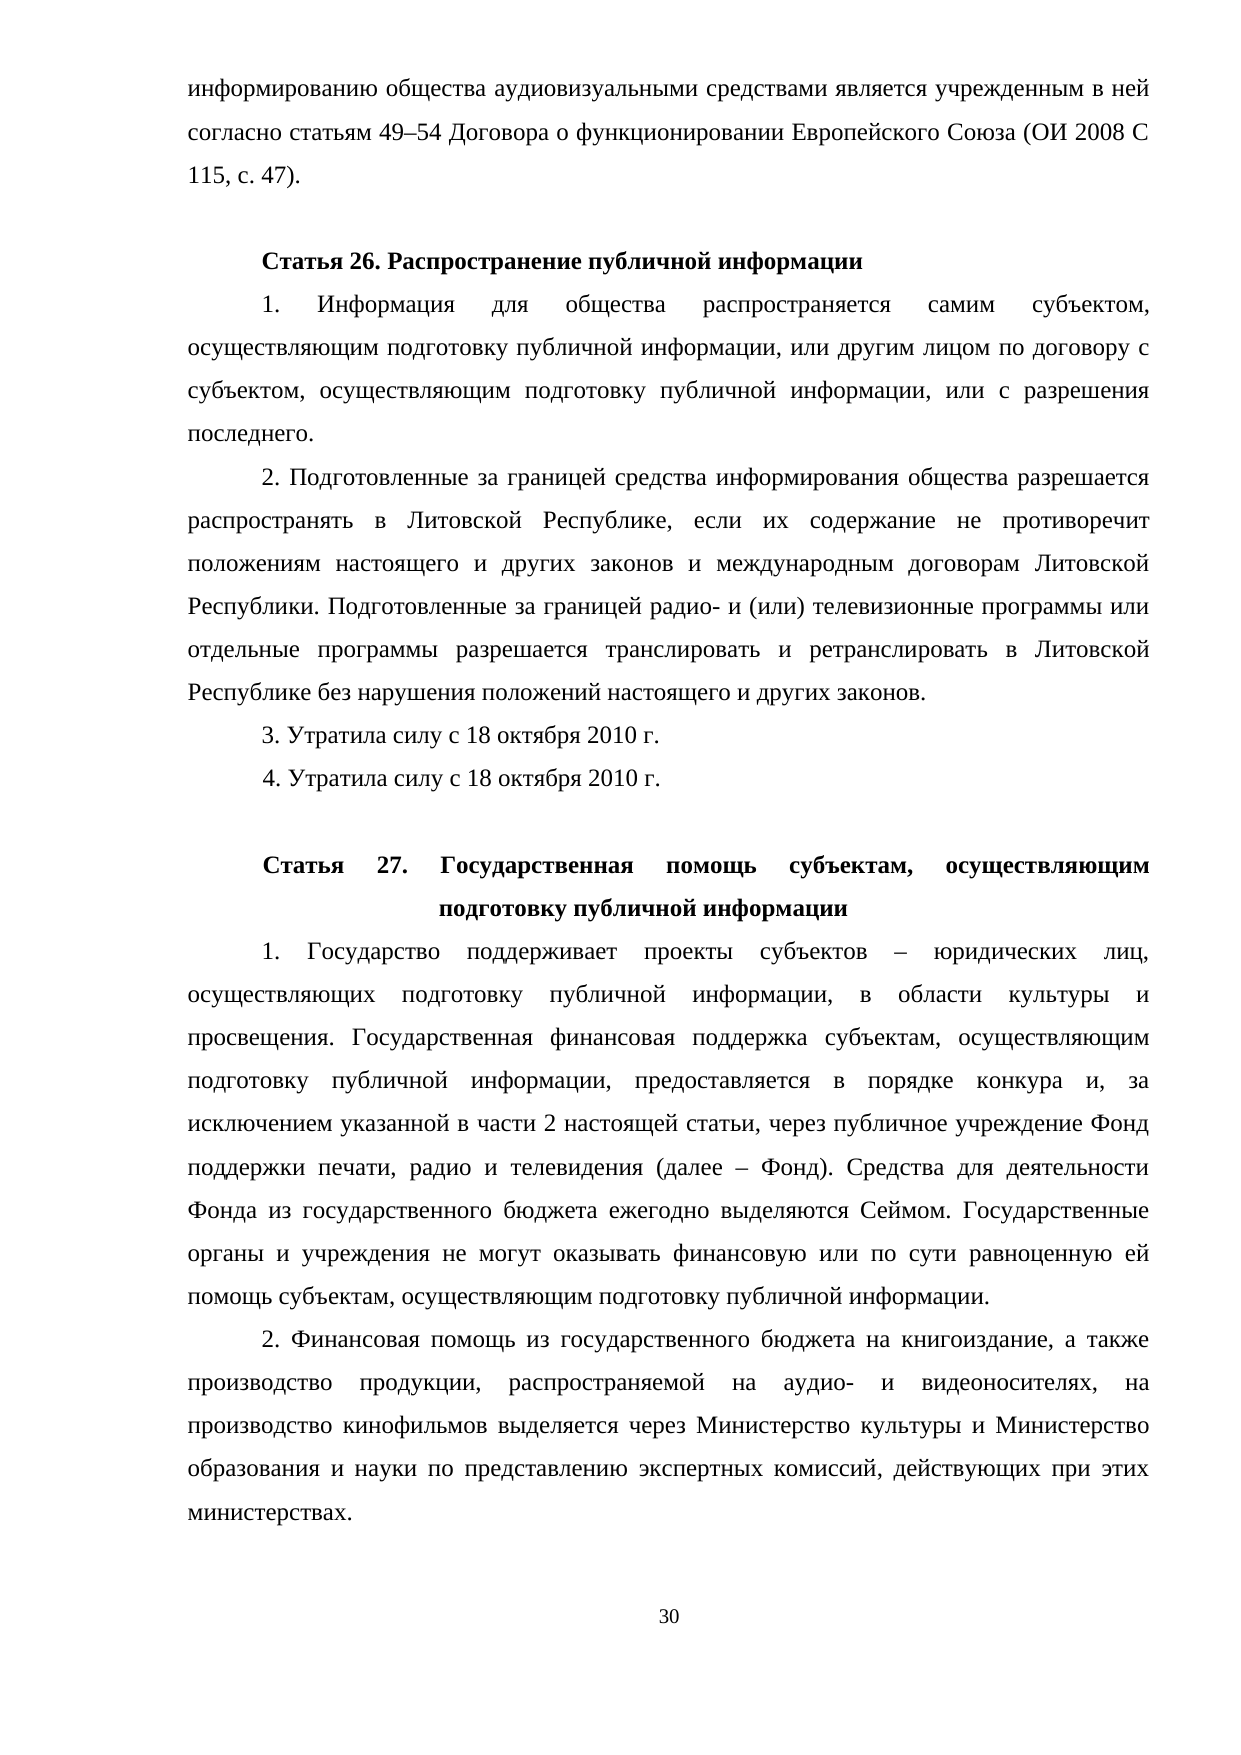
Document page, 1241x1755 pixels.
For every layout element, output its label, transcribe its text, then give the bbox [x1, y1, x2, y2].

text 2. Подготовленные за границей средства информирования общества разрешается распространять в Литовской Республике, если их содержание не противоречит положениям настоящего и других законов и международным договорам Литовской Республики. Подготовленные за границей радио- и (или) телевизионные программы или отдельные программы разрешается транслировать и ретранслировать в Литовской Республике без нарушения положений настоящего и других законов. [187, 462, 1150, 706]
text 4. Утратила силу с 18 октября 2010 г. [187, 763, 1150, 792]
text информированию общества аудиовизуальными средствами является учрежденным в ней согласно статьям 49–54 Договора о функционировании Европейского Союза (ОИ 2008 С 115, с. 47). [187, 73, 1150, 188]
text 1. Информация для общества распространяется самим субъектом, осуществляющим подготовку публичной информации, или другим лицом по договору с субъектом, осуществляющим подготовку публичной информации, или с разрешения последнего. [187, 289, 1150, 447]
text 3. Утратила силу с 18 октября 2010 г. [187, 720, 1150, 749]
text 2. Финансовая помощь из государственного бюджета на книгоиздание, а также производство продукции, распространяемой на аудио- и видеоносителях, на производство кинофильмов выделяется через Министерство культуры и Министерство образования и науки по представлению экспертных комиссий, действующих при этих министерствах. [187, 1324, 1150, 1525]
text Статья 27. Государственная помощь субъектам, осуществляющим подготовку публичной информации [262, 850, 1150, 922]
text 1. Государство поддерживает проекты субъектов – юридических лиц, осуществляющих подготовку публичной информации, в области культуры и просвещения. Государственная финансовая поддержка субъектам, осуществляющим подготовку публичной информации, предоставляется в порядке конкура и, за исключением указанной в части 2 настоящей статьи, через публичное учреждение Фонд поддержки печати, радио и телевидения (далее – Фонд). Средства для деятельности Фонда из государственного бюджета ежегодно выделяются Сеймом. Государственные органы и учреждения не могут оказывать финансовую или по сути равноценную ей помощь субъектам, осуществляющим подготовку публичной информации. [187, 936, 1150, 1310]
text Статья 26. Распространение публичной информации [187, 246, 1150, 275]
